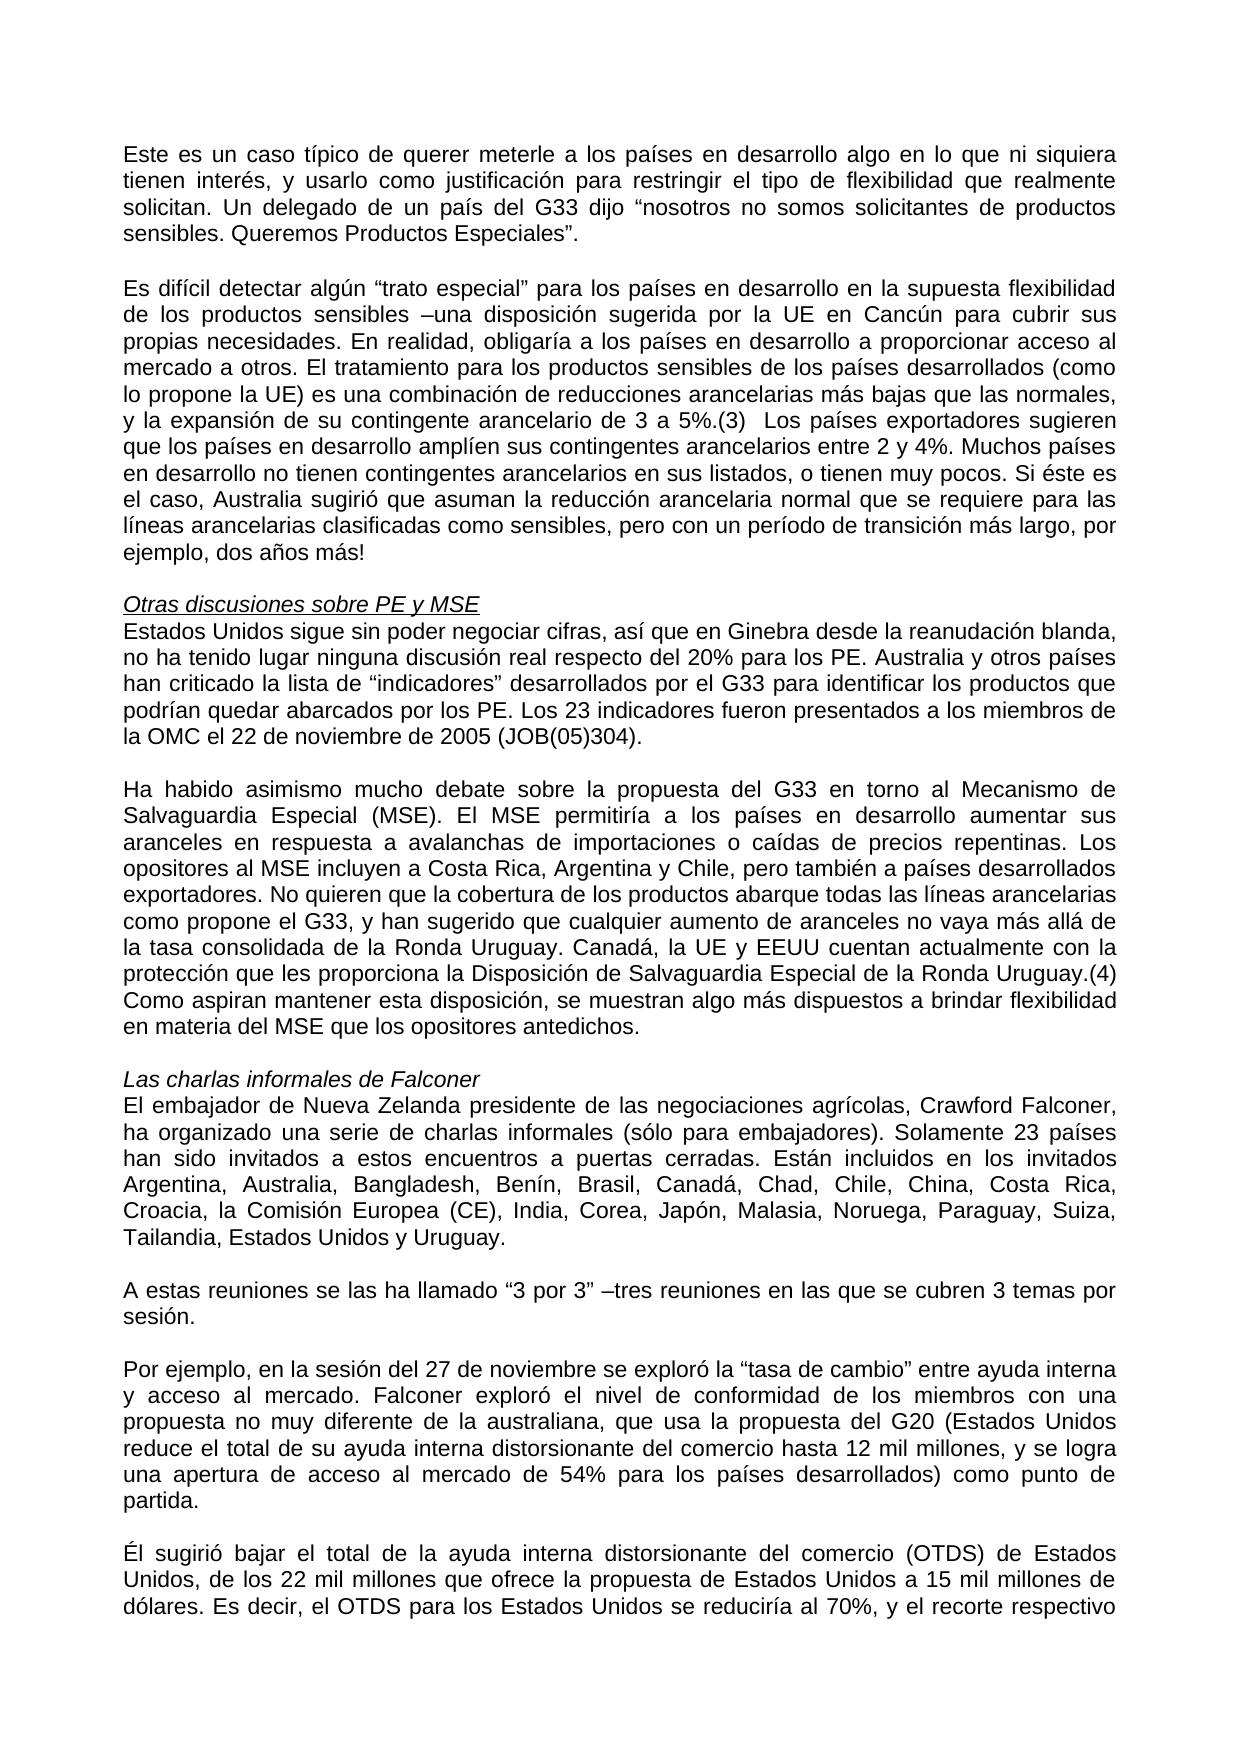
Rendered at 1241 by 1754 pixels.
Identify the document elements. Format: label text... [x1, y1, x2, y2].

text A estas reuniones se las ha llamado “3 por 3” –tres reuniones en las que se cubren 3 temas por sesión. [123, 1277, 1117, 1329]
text El embajador de Nueva Zelanda presidente de las negociaciones agrícolas, Crawford Falconer, ha organizado una serie de charlas informales (sólo para embajadores). Solamente 23 países han sido invitados a estos encuentros a puertas cerradas. Están incluidos en los invitados Argentina, Australia, Bangladesh, Benín, Brasil, Canadá, Chad, Chile, China, Costa Rica, Croacia, la Comisión Europea (CE), India, Corea, Japón, Malasia, Noruega, Paraguay, Suiza, Tailandia, Estados Unidos y Uruguay. [123, 1092, 1117, 1250]
text Estados Unidos sigue sin poder negociar cifras, así que en Ginebra desde la reanudación blanda, no ha tenido lugar ninguna discusión real respecto del 20% para los PE. Australia y otros países han criticado la lista de “indicadores” desarrollados por el G33 para identificar los productos que podrían quedar abarcados por los PE. Los 23 indicadores fueron presentados a los miembros de la OMC el 22 de noviembre de 2005 (JOB(05)304). [123, 618, 1117, 749]
text Él sugirió bajar el total de la ayuda interna distorsionante del comercio (OTDS) de Estados Unidos, de los 22 mil millones que ofrece la propuesta de Estados Unidos a 15 mil millones de dólares. Es decir, el OTDS para los Estados Unidos se reduciría al 70%, y el recorte respectivo [123, 1514, 1117, 1619]
text Las charlas informales de Falconer [123, 1039, 1117, 1092]
text Por ejemplo, en la sesión del 27 de noviembre se exploró la “tasa de cambio” entre ayuda interna y acceso al mercado. Falconer exploró el nivel de conformidad de los miembros con una propuesta no muy diferente de la australiana, que usa la propuesta del G20 (Estados Unidos reduce el total de su ayuda interna distorsionante del comercio hasta 12 mil millones, y se logra una apertura de acceso al mercado de 54% para los países desarrollados) como punto de partida. [123, 1329, 1117, 1514]
text Es difícil detectar algún “trato especial” para los países en desarrollo en la supuesta flexibilidad de los productos sensibles –una disposición sugerida por la UE en Cancún para cubrir sus propias necesidades. En realidad, obligaría a los países en desarrollo a proporcionar acceso al mercado a otros. El tratamiento para los productos sensibles de los países desarrollados (como lo propone la UE) es una combinación de reducciones arancelarias más bajas que las normales, y la expansión de su contingente arancelario de 3 a 5%.(3) Los países exportadores sugieren que los países en desarrollo amplíen sus contingentes arancelarios entre 2 y 4%. Muchos países en desarrollo no tienen contingentes arancelarios en sus listados, o tienen muy pocos. Si éste es el caso, Australia sugirió que asuman la reducción arancelaria normal que se requiere para las líneas arancelarias clasificadas como sensibles, pero con un período de transición más largo, por ejemplo, dos años más! [123, 275, 1117, 565]
text Este es un caso típico de querer meterle a los países en desarrollo algo en lo que ni siquiera tienen interés, y usarlo como justificación para restringir el tipo de flexibilidad que realmente solicitan. Un delegado de un país del G33 dijo “nosotros no somos solicitantes de productos sensibles. Queremos Productos Especiales”. [123, 141, 1117, 246]
text Otras discusiones sobre PE y MSE [123, 591, 1117, 618]
text Ha habido asimismo mucho debate sobre la propuesta del G33 en torno al Mecanismo de Salvaguardia Especial (MSE). El MSE permitiría a los países en desarrollo aumentar sus aranceles en respuesta a avalanchas de importaciones o caídas de precios repentinas. Los opositores al MSE incluyen a Costa Rica, Argentina y Chile, pero también a países desarrollados exportadores. No quieren que la cobertura de los productos abarque todas las líneas arancelarias como propone el G33, y han sugerido que cualquier aumento de aranceles no vaya más allá de la tasa consolidada de la Ronda Uruguay. Canadá, la UE y EEUU cuentan actualmente con la protección que les proporciona la Disposición de Salvaguardia Especial de la Ronda Uruguay.(4) Como aspiran mantener esta disposición, se muestran algo más dispuestos a brindar flexibilidad en materia del MSE que los opositores antedichos. [123, 776, 1117, 1039]
